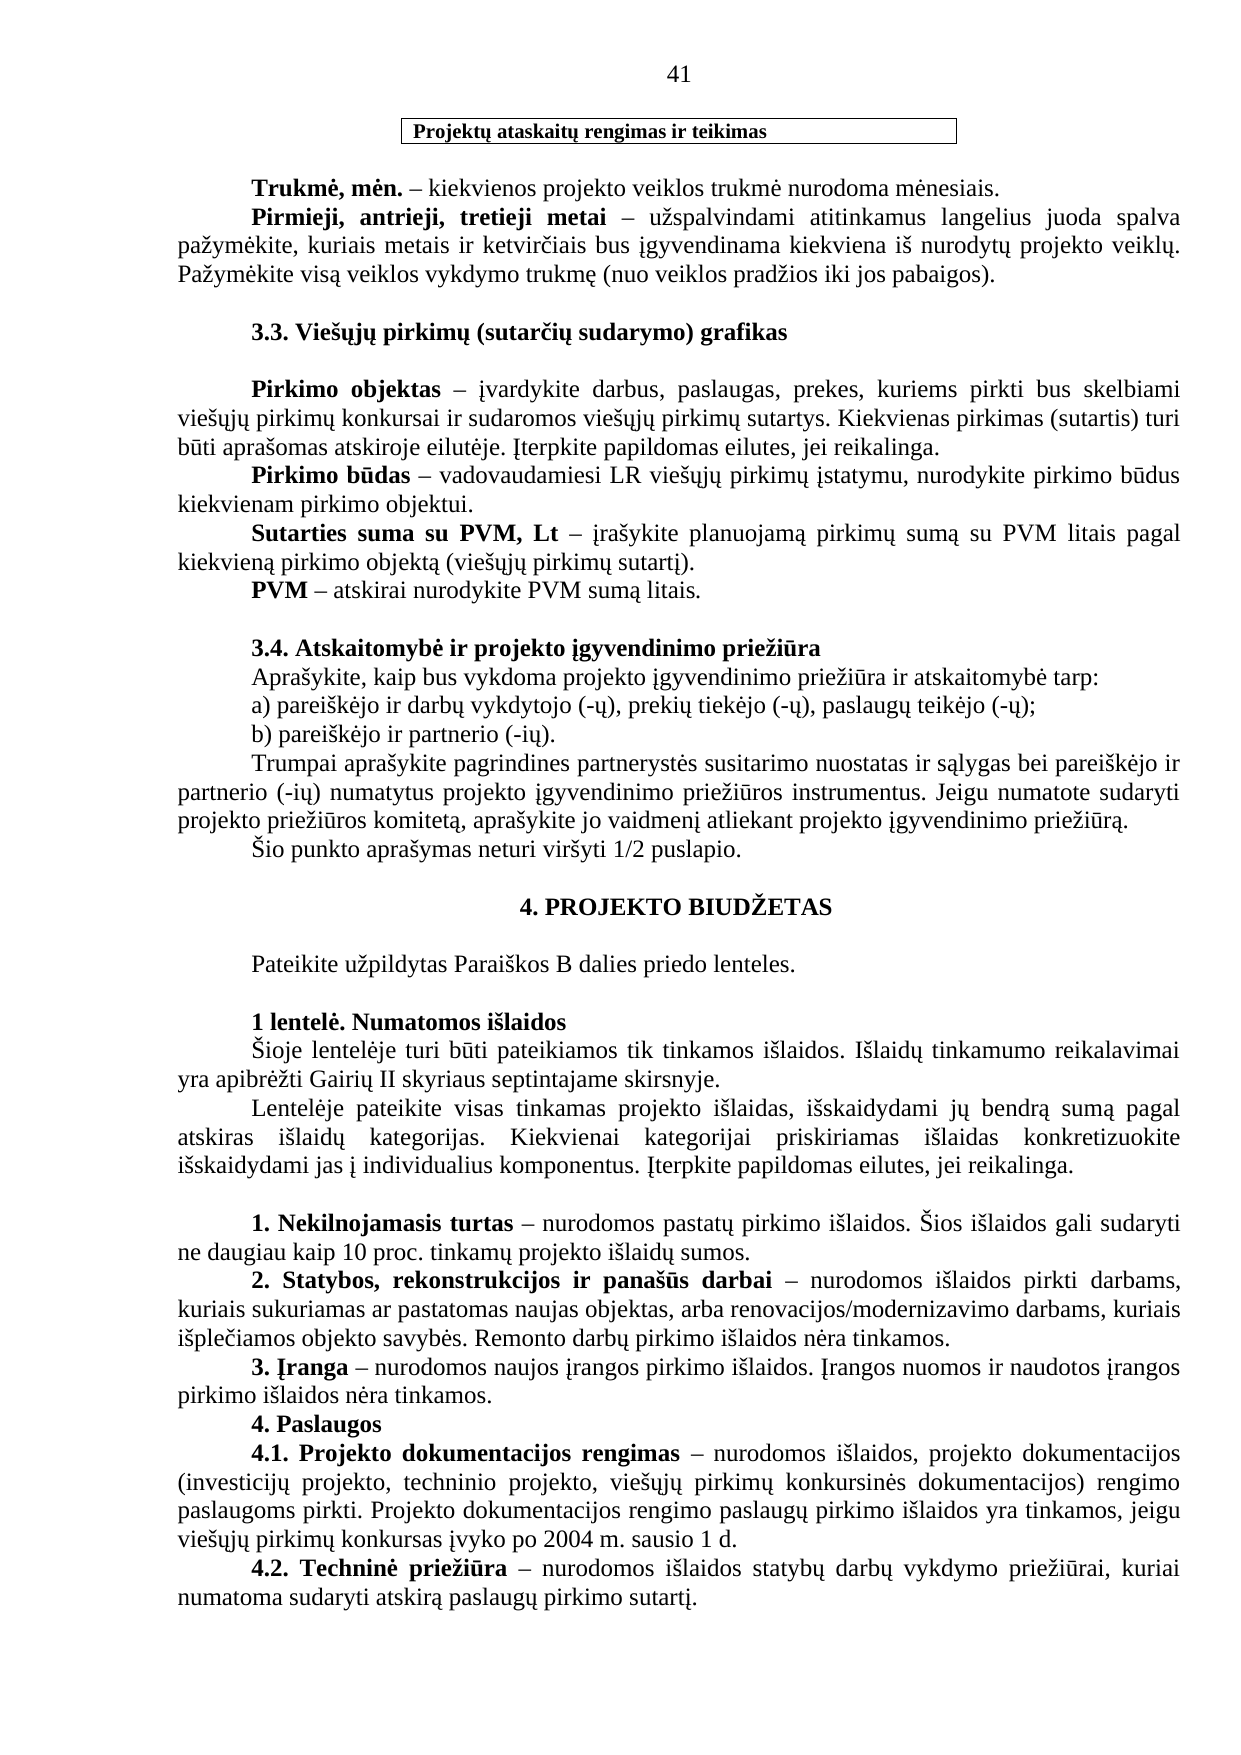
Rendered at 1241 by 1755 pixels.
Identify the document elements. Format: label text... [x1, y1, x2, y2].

text Pateikite užpildytas Paraiškos B dalies priedo lenteles. [177, 949, 1181, 978]
text 2. Statybos, rekonstrukcijos ir panašūs darbai – nurodomos išlaidos pirkti darbams, kuriais sukuriamas ar pastatomas naujas objektas, arba renovacijos/modernizavimo darbams, kuriais išplečiamos objekto savybės. Remonto darbų pirkimo išlaidos nėra tinkamos. [177, 1266, 1181, 1352]
text Trukmė, mėn. – kiekvienos projekto veiklos trukmė nurodoma mėnesiais. [177, 173, 1181, 202]
text Pirkimo būdas – vadovaudamiesi LR viešųjų pirkimų įstatymu, nurodykite pirkimo būdus kiekvienam pirkimo objektui. [177, 461, 1181, 518]
text 4.2. Techninė priežiūra – nurodomos išlaidos statybų darbų vykdymo priežiūrai, kuriai numatoma sudaryti atskirą paslaugų pirkimo sutartį. [177, 1553, 1181, 1611]
text Šio punkto aprašymas neturi viršyti 1/2 puslapio. [177, 834, 1181, 863]
text 4. Paslaugos [177, 1409, 1181, 1438]
text 3. Įranga – nurodomos naujos įrangos pirkimo išlaidos. Įrangos nuomos ir naudotos įrangos pirkimo išlaidos nėra tinkamos. [177, 1352, 1181, 1409]
text b) pareiškėjo ir partnerio (-ių). [177, 719, 1181, 748]
text 1. Nekilnojamasis turtas – nurodomos pastatų pirkimo išlaidos. Šios išlaidos gali sudaryti ne daugiau kaip 10 proc. tinkamų projekto išlaidų sumos. [177, 1208, 1181, 1266]
text a) pareiškėjo ir darbų vykdytojo (-ų), prekių tiekėjo (-ų), paslaugų teikėjo (-ų); [177, 691, 1181, 719]
text 4. PROJEKTO BIUDŽETAS [177, 892, 1181, 921]
text Pirkimo objektas – įvardykite darbus, paslaugas, prekes, kuriems pirkti bus skelbiami viešųjų pirkimų konkursai ir sudaromos viešųjų pirkimų sutartys. Kiekvienas pirkimas (sutartis) turi būti aprašomas atskiroje eilutėje. Įterpkite papildomas eilutes, jei reikalinga. [177, 374, 1181, 461]
text 3.3. Viešųjų pirkimų (sutarčių sudarymo) grafikas [177, 317, 1181, 346]
text Lentelėje pateikite visas tinkamas projekto išlaidas, išskaidydami jų bendrą sumą pagal atskiras išlaidų kategorijas. Kiekvienai kategorijai priskiriamas išlaidas konkretizuokite išskaidydami jas į individualius komponentus. Įterpkite papildomas eilutes, jei reikalinga. [177, 1093, 1181, 1179]
text PVM – atskirai nurodykite PVM sumą litais. [177, 576, 1181, 604]
text 3.4. Atskaitomybė ir projekto įgyvendinimo priežiūra [177, 633, 1181, 662]
text 4.1. Projekto dokumentacijos rengimas – nurodomos išlaidos, projekto dokumentacijos (investicijų projekto, techninio projekto, viešųjų pirkimų konkursinės dokumentacijos) rengimo paslaugoms pirkti. Projekto dokumentacijos rengimo paslaugų pirkimo išlaidos yra tinkamos, jeigu viešųjų pirkimų konkursas įvyko po 2004 m. sausio 1 d. [177, 1438, 1181, 1553]
text Aprašykite, kaip bus vykdoma projekto įgyvendinimo priežiūra ir atskaitomybė tarp: [177, 662, 1181, 691]
text Pirmieji, antrieji, tretieji metai – užspalvindami atitinkamus langelius juoda spalva pažymėkite, kuriais metais ir ketvirčiais bus įgyvendinama kiekviena iš nurodytų projekto veiklų. Pažymėkite visą veiklos vykdymo trukmę (nuo veiklos pradžios iki jos pabaigos). [177, 202, 1181, 288]
text Trumpai aprašykite pagrindines partnerystės susitarimo nuostatas ir sąlygas bei pareiškėjo ir partnerio (-ių) numatytus projekto įgyvendinimo priežiūros instrumentus. Jeigu numatote sudaryti projekto priežiūros komitetą, aprašykite jo vaidmenį atliekant projekto įgyvendinimo priežiūrą. [177, 748, 1181, 834]
text Šioje lentelėje turi būti pateikiamos tik tinkamos išlaidos. Išlaidų tinkamumo reikalavimai yra apibrėžti Gairių II skyriaus septintajame skirsnyje. [177, 1036, 1181, 1093]
text Sutarties suma su PVM, Lt – įrašykite planuojamą pirkimų sumą su PVM litais pagal kiekvieną pirkimo objektą (viešųjų pirkimų sutartį). [177, 518, 1181, 576]
text 1 lentelė. Numatomos išlaidos [177, 1007, 1181, 1036]
table_cell Projektų ataskaitų rengimas ir teikimas [402, 119, 956, 143]
